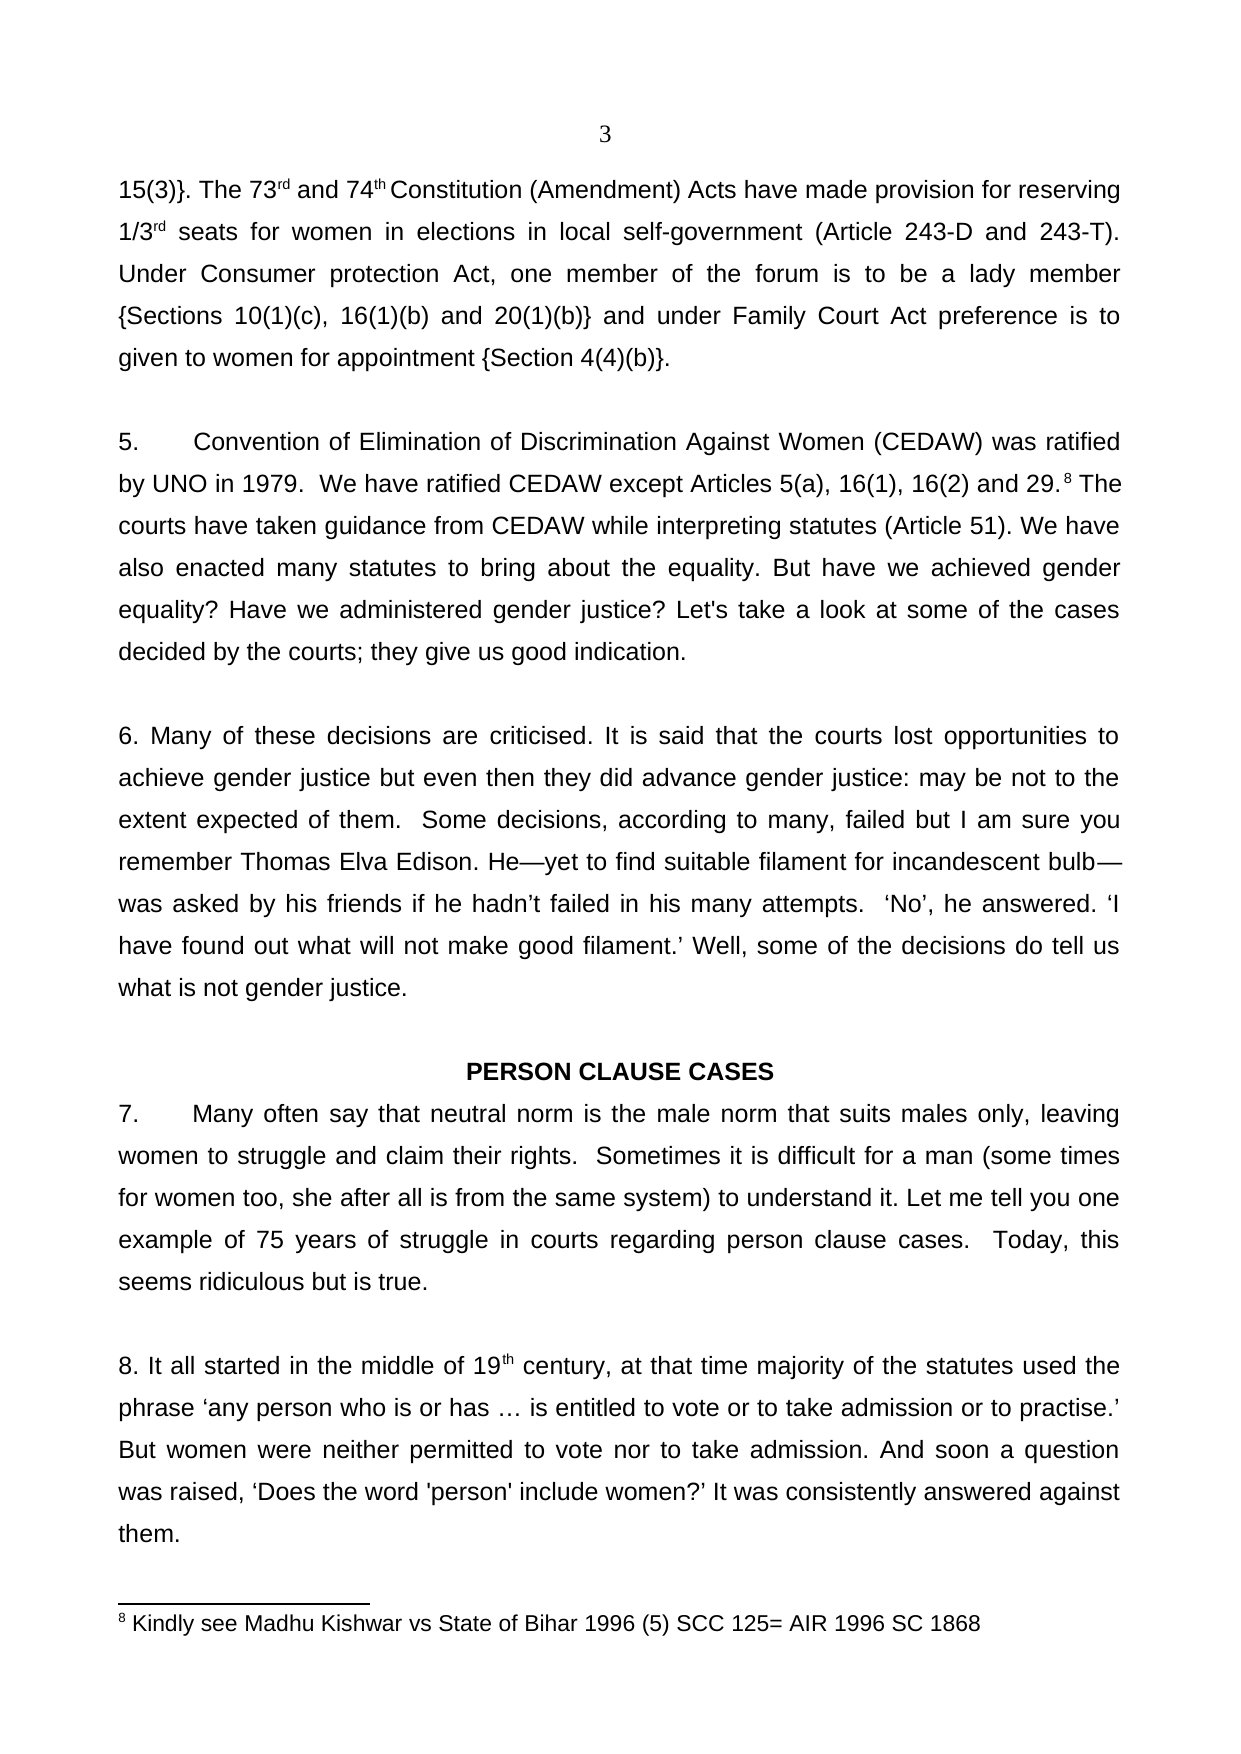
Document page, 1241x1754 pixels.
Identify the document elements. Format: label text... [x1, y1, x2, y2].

text 8. It all started in the middle of 19th century, at that time majority of the statutes used the phrase ‘any person who is or has … is entitled to vote or to take admission or to practise.’ But women were neither permitted to vote nor to take admission. And soon a question was raised, ‘Does the word 'person' include women?’ It was consistently answered against them. [118, 1351, 1122, 1547]
text PERSON CLAUSE CASES [118, 1058, 1122, 1086]
text 6. Many of these decisions are criticised. It is said that the courts lost opportunities to achieve gender justice but even then they did advance gender justice: may be not to the extent expected of them. Some decisions, according to many, failed but I am sure you remember Thomas Elva Edison. He—yet to find suitable filament for incandescent bulb—was asked by his friends if he hadn’t failed in his many attempts. ‘No’, he answered. ‘I have found out what will not make good filament.’ Well, some of the decisions do tell us what is not gender justice. [118, 722, 1122, 1002]
text 7. Many often say that neutral norm is the male norm that suits males only, leaving women to struggle and claim their rights. Sometimes it is difficult for a man (some times for women too, she after all is from the same system) to understand it. Let me tell you one example of 75 years of struggle in courts regarding person clause cases. Today, this seems ridiculous but is true. [118, 1099, 1122, 1296]
text 5. Convention of Elimination of Discrimination Against Women (CEDAW) was ratified by UNO in 1979. We have ratified CEDAW except Articles 5(a), 16(1), 16(2) and 29. The courts have taken guidance from CEDAW while interpreting statutes (Article 51). We have also enacted many statutes to bring about the equality. But have we achieved gender equality? Have we administered gender justice? Let's take a look at some of the cases decided by the courts; they give us good indication. [118, 428, 1122, 666]
text 15(3)}. The 73rd and 74th Constitution (Amendment) Acts have made provision for reserving 1/3rd seats for women in elections in local self-government (Article 243-D and 243-T). Under Consumer protection Act, one member of the forum is to be a lady member {Sections 10(1)(c), 16(1)(b) and 20(1)(b)} and under Family Court Act preference is to given to women for appointment {Section 4(4)(b)}. [118, 176, 1122, 372]
text Kindly see Madhu Kishwar vs State of Bihar 1996 (5) SCC 125= AIR 1996 SC 1868 [118, 1610, 1122, 1636]
